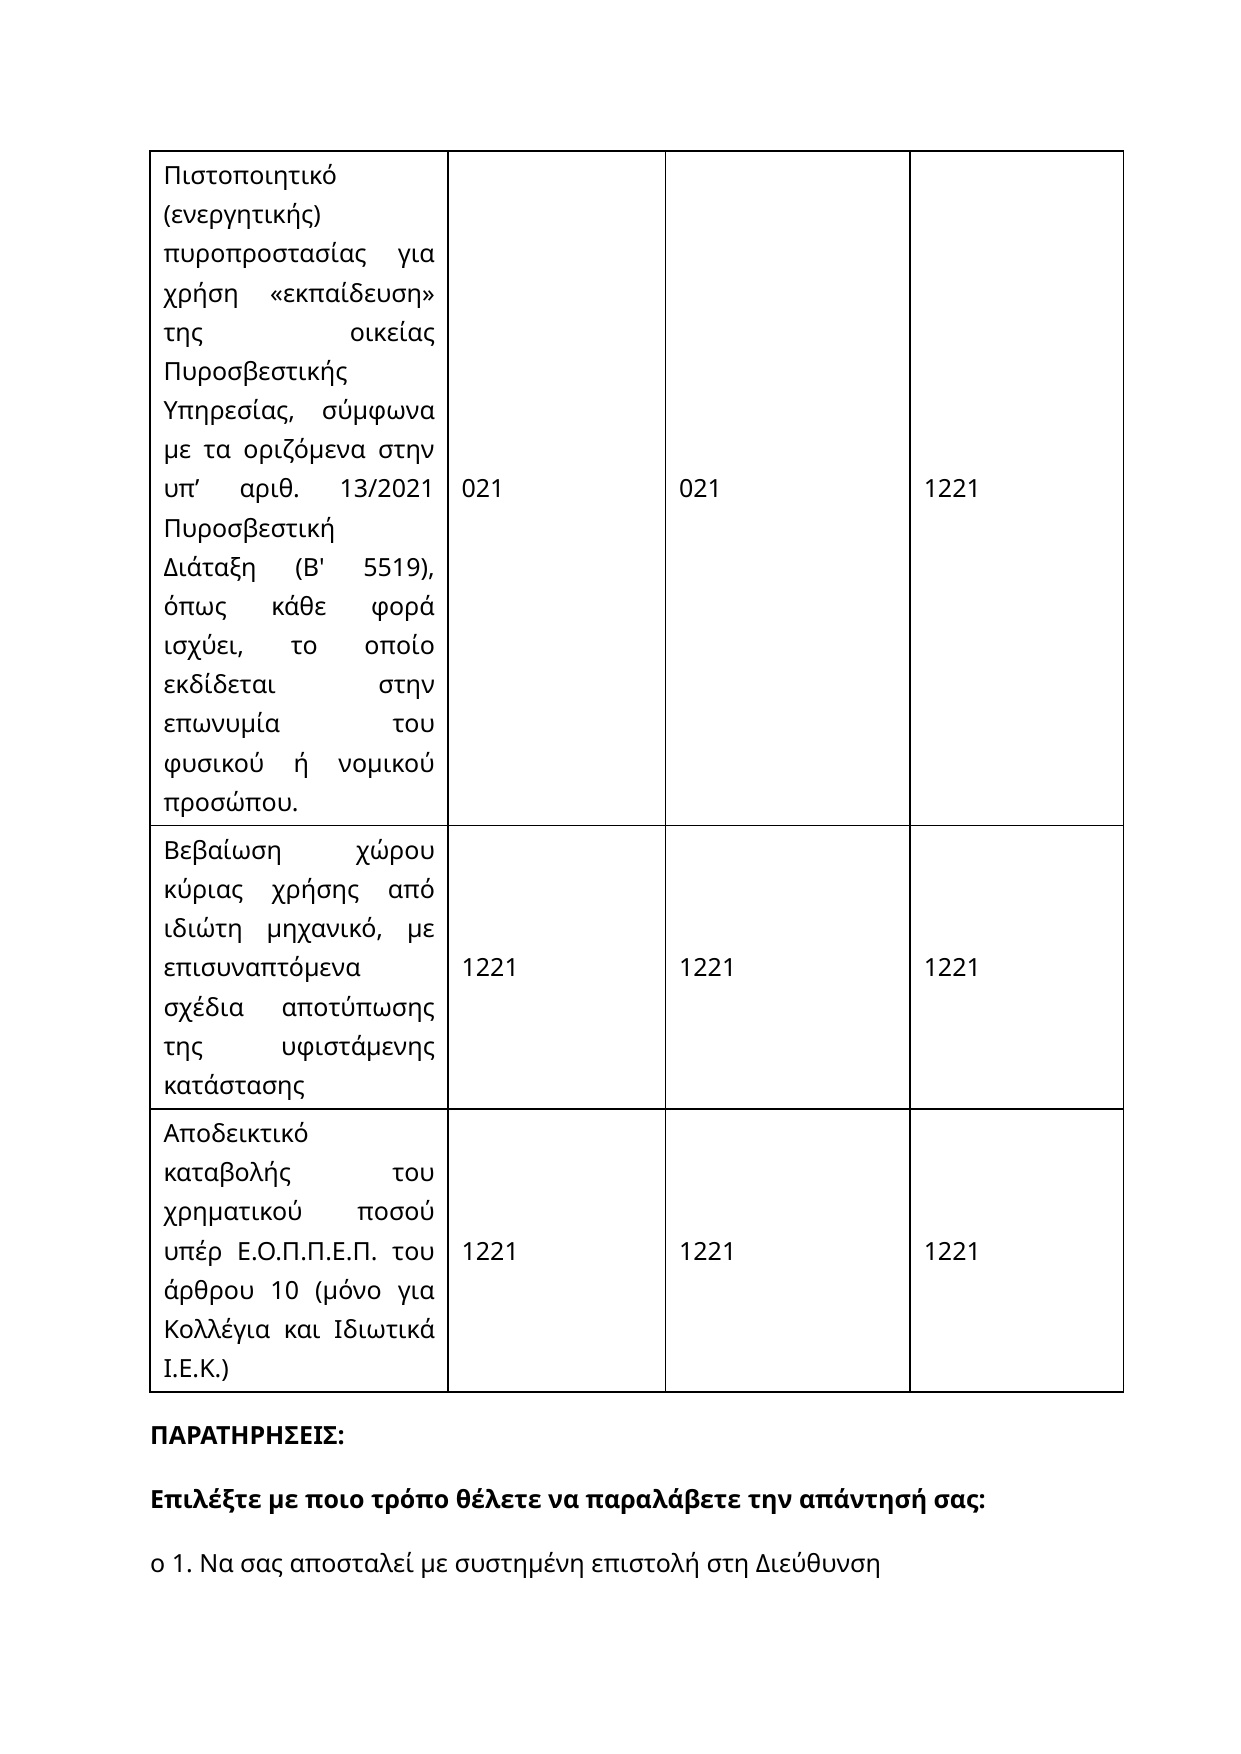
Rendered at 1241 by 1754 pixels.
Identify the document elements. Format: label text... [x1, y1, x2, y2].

text Επιλέξτε με ποιο τρόπο θέλετε να παραλάβετε την απάντησή σας: [150, 1482, 1090, 1516]
table_cell 1221 [911, 826, 1123, 1108]
table_cell 1221 [911, 1110, 1123, 1391]
table_cell 1221 [666, 1110, 909, 1391]
table_cell 021 [666, 152, 909, 825]
table_cell Πιστοποιητικό (ενεργητικής) πυροπροστασίας για χρήση «εκπαίδευση» της οικείας Πυροσβεστικής Υπηρεσίας, σύμφωνα με τα οριζόμενα στην υπ’ αριθ. 13/2021 Πυροσβεστική Διάταξη (Β' 5519), όπως κάθε φορά ισχύει, το οποίο εκδίδεται στην επωνυμία του φυσικού ή νομικού προσώπου. [151, 152, 447, 825]
table_cell Βεβαίωση χώρου κύριας χρήσης από ιδιώτη μηχανικό, με επισυναπτόμενα σχέδια αποτύπωσης της υφιστάμενης κατάστασης [151, 826, 447, 1108]
table_cell 1221 [911, 152, 1123, 825]
table_cell Αποδεικτικό καταβολής του χρηματικού ποσού υπέρ Ε.Ο.Π.Π.Ε.Π. του άρθρου 10 (μόνο για Κολλέγια και Ιδιωτικά Ι.Ε.Κ.) [151, 1110, 447, 1391]
table_cell 021 [449, 152, 665, 825]
text ΠΑΡΑΤΗΡΗΣΕΙΣ: [150, 1418, 1090, 1452]
table_cell 1221 [449, 826, 665, 1108]
table_cell 1221 [666, 826, 909, 1108]
table_cell 1221 [449, 1110, 665, 1391]
text ο 1. Να σας αποσταλεί με συστημένη επιστολή στη Διεύθυνση [150, 1546, 1090, 1580]
